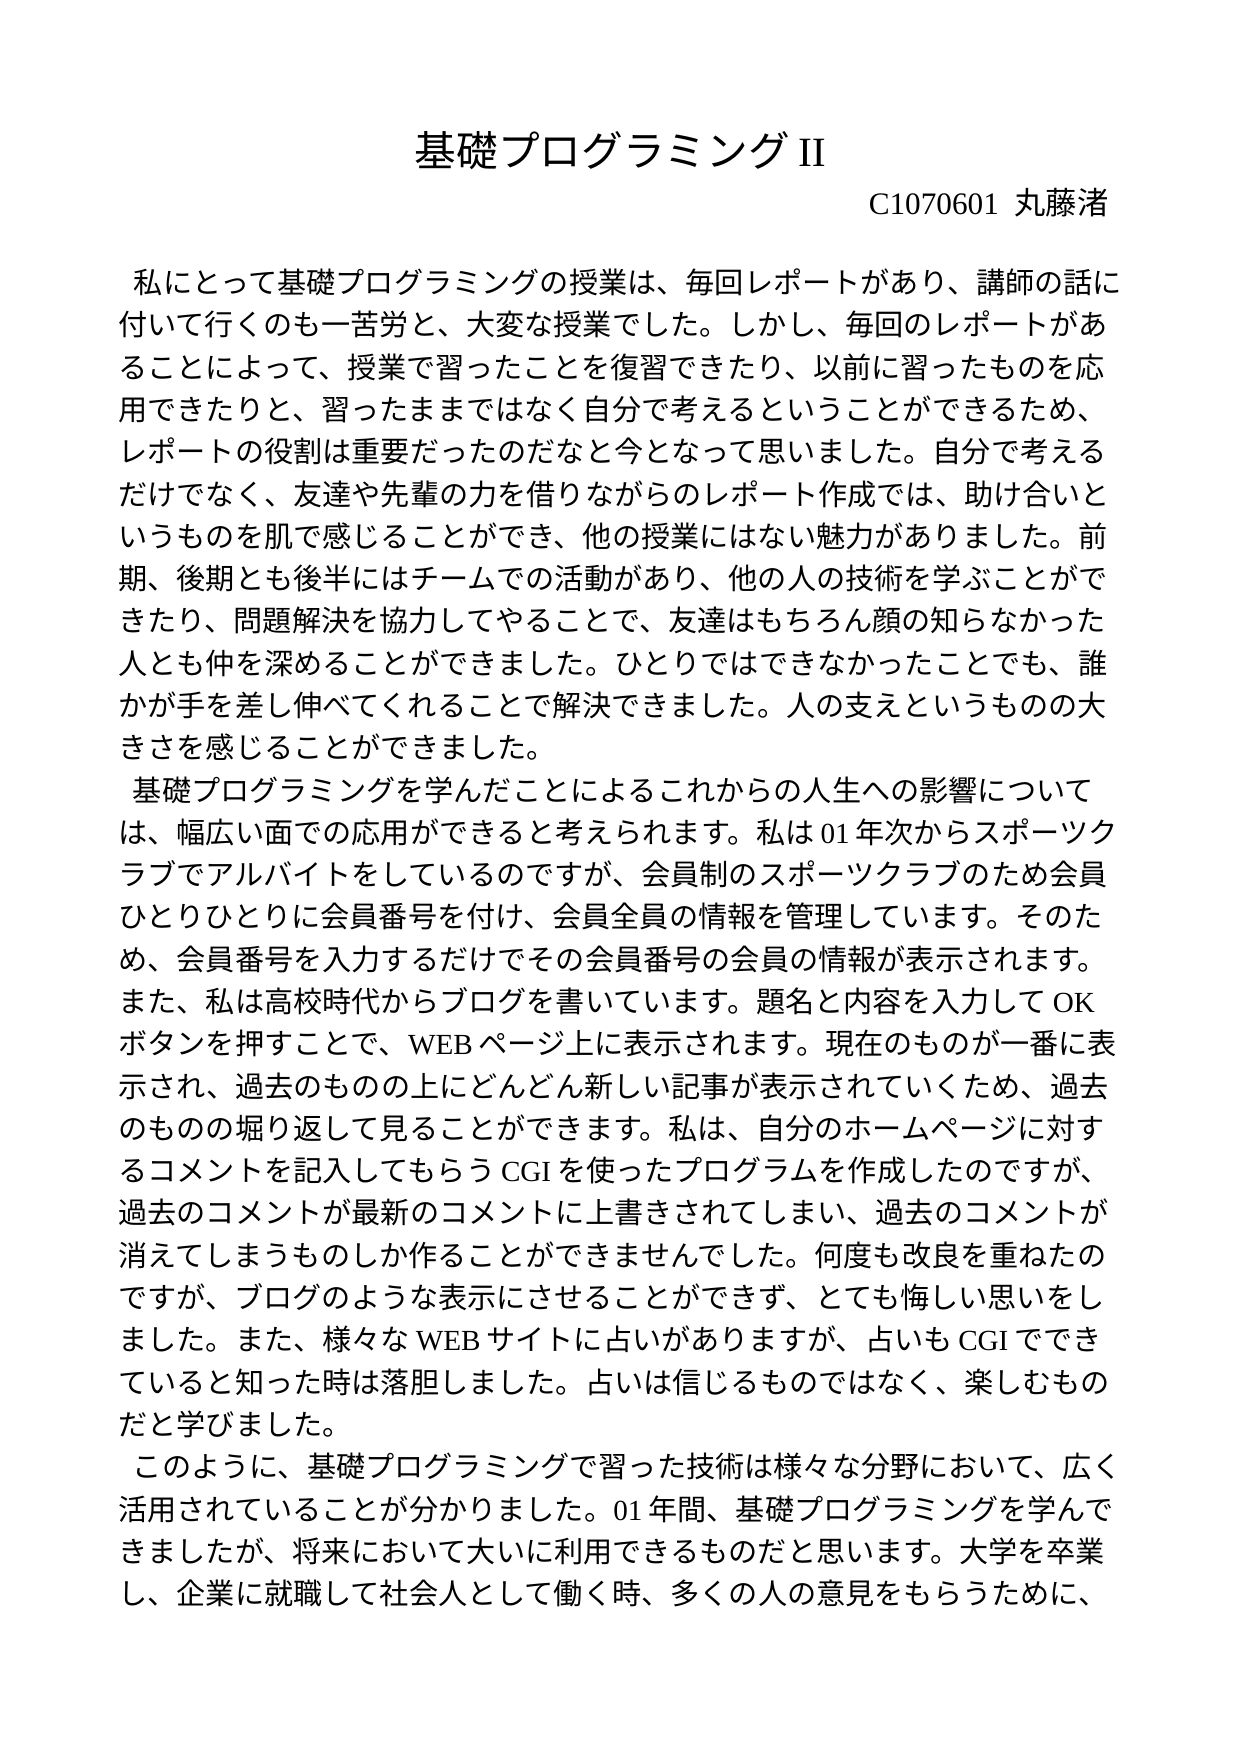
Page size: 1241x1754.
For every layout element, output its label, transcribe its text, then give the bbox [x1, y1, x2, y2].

text 基礎プログラミングII [118, 118, 1122, 178]
text C1070601 丸藤渚 [118, 178, 1122, 224]
text このように、基礎プログラミングで習った技術は様々な分野において、広く活用されていることが分かりました。01年間、基礎プログラミングを学んできましたが、将来において大いに利用できるものだと思います。大学を卒業し、企業に就職して社会人として働く時、多くの人の意見をもらうために、 [118, 1444, 1122, 1613]
text 私にとって基礎プログラミングの授業は、毎回レポートがあり、講師の話に付いて行くのも一苦労と、大変な授業でした。しかし、毎回のレポートがあることによって、授業で習ったことを復習できたり、以前に習ったものを応用できたりと、習ったままではなく自分で考えるということができるため、レポートの役割は重要だったのだなと今となって思いました。自分で考えるだけでなく、友達や先輩の力を借りながらのレポート作成では、助け合いというものを肌で感じることができ、他の授業にはない魅力がありました。前期、後期とも後半にはチームでの活動があり、他の人の技術を学ぶことができたり、問題解決を協力してやることで、友達はもちろん顔の知らなかった人とも仲を深めることができました。ひとりではできなかったことでも、誰かが手を差し伸べてくれることで解決できました。人の支えというものの大きさを感じることができました。 [118, 259, 1122, 767]
text 基礎プログラミングを学んだことによるこれからの人生への影響については、幅広い面での応用ができると考えられます。私は01年次からスポーツクラブでアルバイトをしているのですが、会員制のスポーツクラブのため会員ひとりひとりに会員番号を付け、会員全員の情報を管理しています。そのため、会員番号を入力するだけでその会員番号の会員の情報が表示されます。また、私は高校時代からブログを書いています。題名と内容を入力してOKボタンを押すことで、WEBページ上に表示されます。現在のものが一番に表示され、過去のものの上にどんどん新しい記事が表示されていくため、過去のものの堀り返して見ることができます。私は、自分のホームページに対するコメントを記入してもらうCGIを使ったプログラムを作成したのですが、過去のコメントが最新のコメントに上書きされてしまい、過去のコメントが消えてしまうものしか作ることができませんでした。何度も改良を重ねたのですが、ブログのような表示にさせることができず、とても悔しい思いをしました。また、様々なWEBサイトに占いがありますが、占いもCGIでできていると知った時は落胆しました。占いは信じるものではなく、楽しむものだと学びました。 [118, 767, 1122, 1444]
